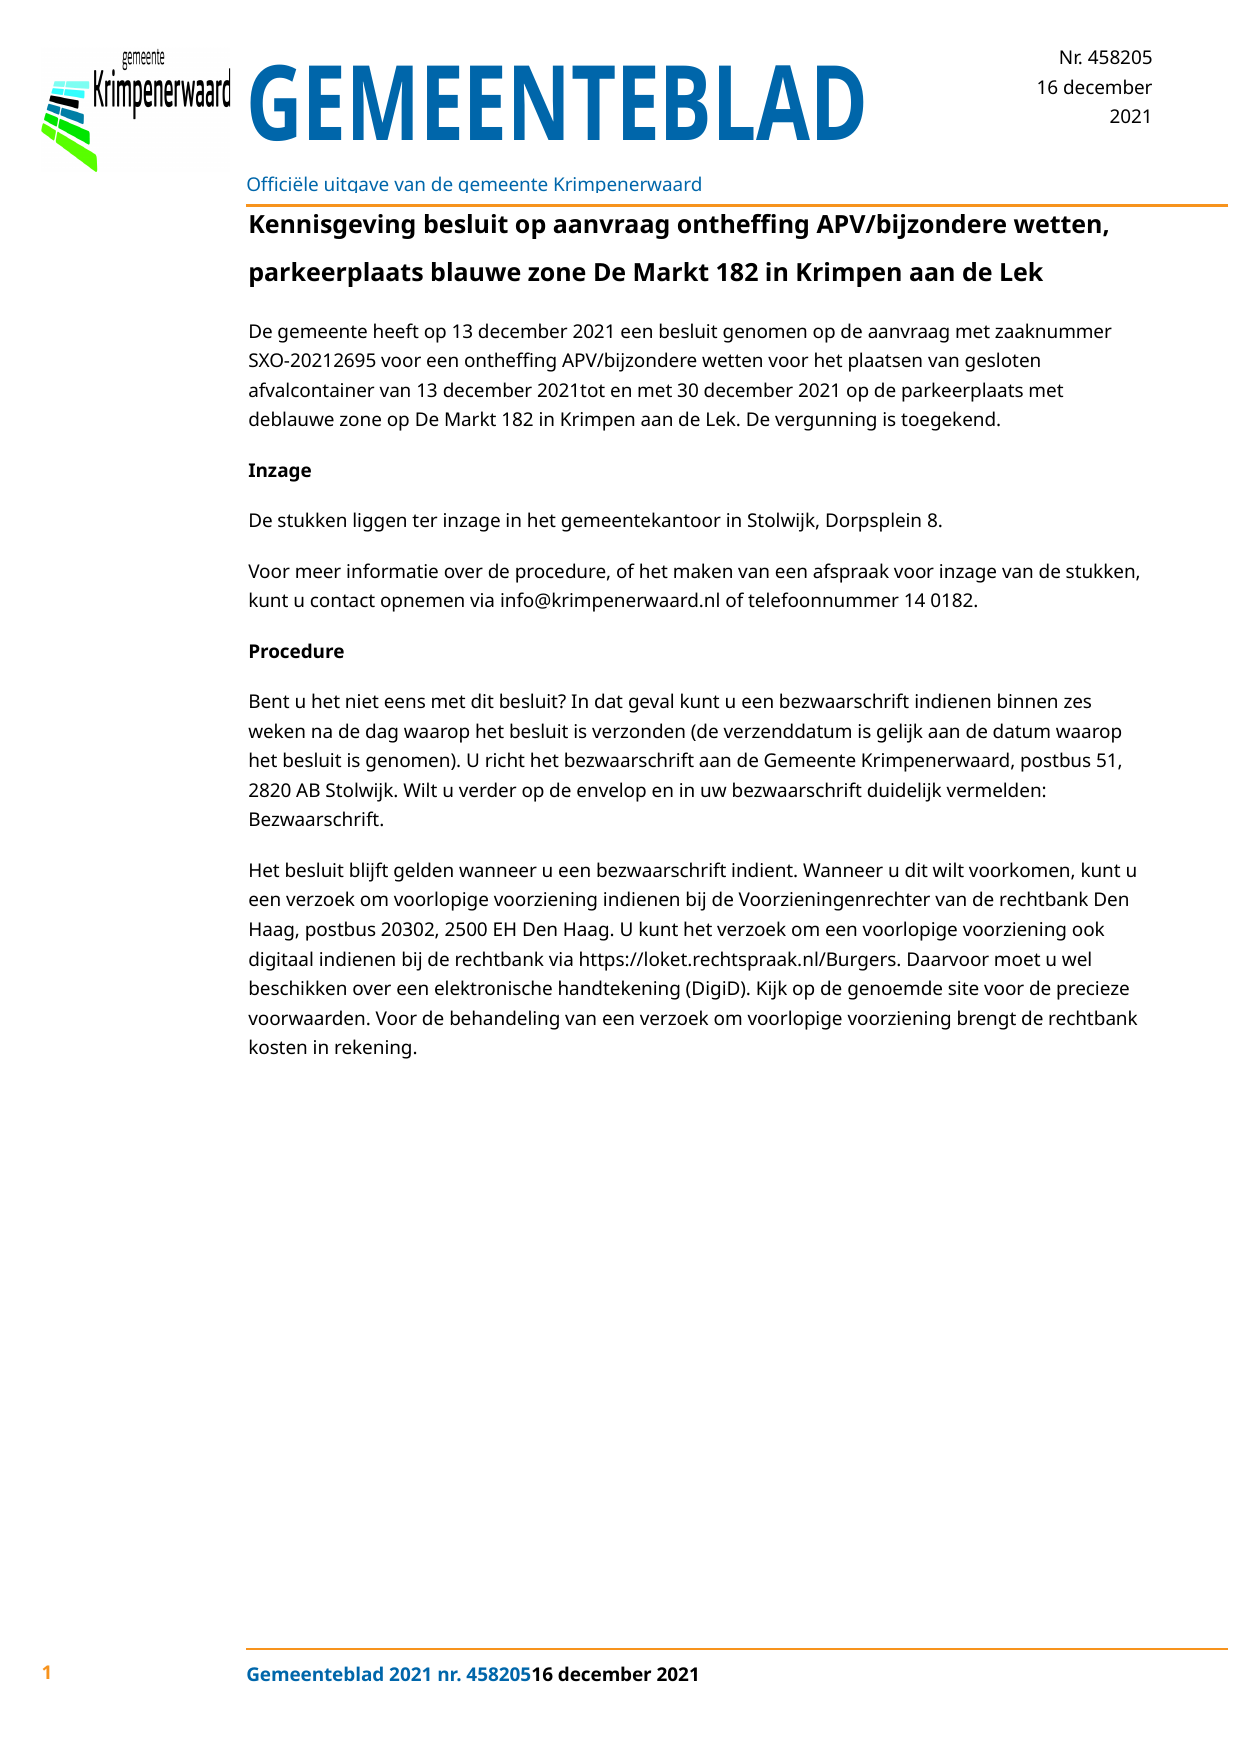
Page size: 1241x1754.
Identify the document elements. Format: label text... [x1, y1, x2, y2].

picture [41, 47, 231, 172]
text Procedure [248, 638, 1152, 664]
text Kennisgeving besluit op aanvraag ontheffing APV/bijzondere wetten, parkeerplaats blauwe zone De Markt 182 in Krimpen aan de Lek [248, 207, 1152, 288]
text De stukken liggen ter inzage in het gemeentekantoor in Stolwijk, Dorpsplein 8. [248, 507, 1152, 533]
text Voor meer informatie over de procedure, of het maken van een afspraak voor inzage van de stukken, kunt u contact opnemen via info@krimpenerwaard.nl of telefoonnummer 14 0182. [248, 558, 1152, 613]
text De gemeente heeft op 13 december 2021 een besluit genomen op de aanvraag met zaaknummer SXO-20212695 voor een ontheffing APV/bijzondere wetten voor het plaatsen van gesloten afvalcontainer van 13 december 2021tot en met 30 december 2021 op de parkeerplaats met deblauwe zone op De Markt 182 in Krimpen aan de Lek. De vergunning is toegekend. [248, 318, 1152, 432]
text Bent u het niet eens met dit besluit? In dat geval kunt u een bezwaarschrift indienen binnen zes weken na de dag waarop het besluit is verzonden (de verzenddatum is gelijk aan de datum waarop het besluit is genomen). U richt het bezwaarschrift aan de Gemeente Krimpenerwaard, postbus 51, 2820 AB Stolwijk. Wilt u verder op de envelop en in uw bezwaarschrift duidelijk vermelden: Bezwaarschrift. [248, 688, 1152, 832]
text Het besluit blijft gelden wanneer u een bezwaarschrift indient. Wanneer u dit wilt voorkomen, kunt u een verzoek om voorlopige voorziening indienen bij de Voorzieningenrechter van de rechtbank Den Haag, postbus 20302, 2500 EH Den Haag. U kunt het verzoek om een voorlopige voorziening ook digitaal indienen bij de rechtbank via https://loket.rechtspraak.nl/Burgers. Daarvoor moet u wel beschikken over een elektronische handtekening (DigiD). Kijk op de genoemde site voor de precieze voorwaarden. Voor de behandeling van een verzoek om voorlopige voorziening brengt de rechtbank kosten in rekening. [248, 857, 1152, 1060]
text Inzage [248, 457, 1152, 483]
